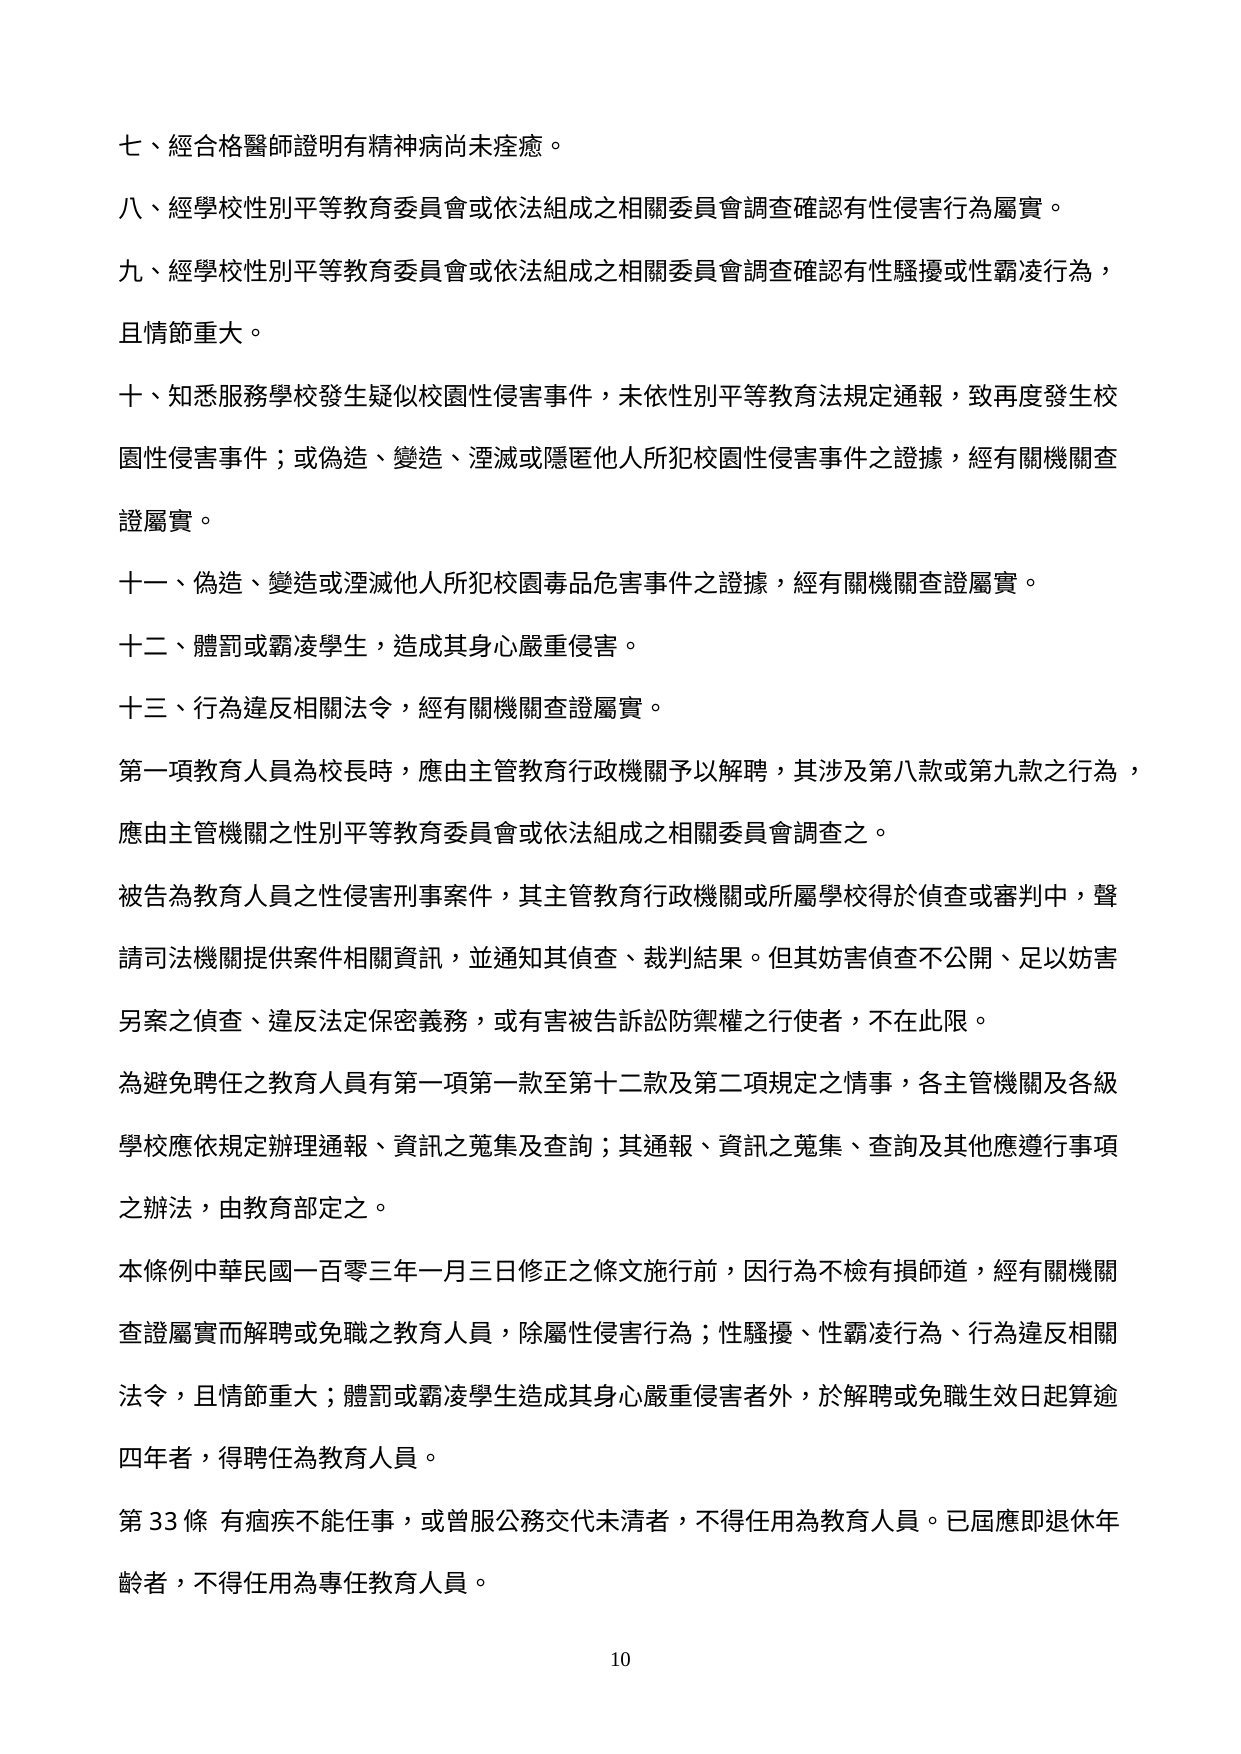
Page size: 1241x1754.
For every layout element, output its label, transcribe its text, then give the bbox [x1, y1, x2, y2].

text 九、經學校性別平等教育委員會或依法組成之相關委員會調查確認有性騷擾或性霸凌行為，且情節重大。 [118, 228, 1122, 353]
text 十二、體罰或霸凌學生，造成其身心嚴重侵害。 [118, 603, 1122, 665]
text 第33條 有痼疾不能任事，或曾服公務交代未清者，不得任用為教育人員。已屆應即退休年齡者，不得任用為專任教育人員。 [118, 1478, 1122, 1603]
text 被告為教育人員之性侵害刑事案件，其主管教育行政機關或所屬學校得於偵查或審判中，聲請司法機關提供案件相關資訊，並通知其偵查、裁判結果。但其妨害偵查不公開、足以妨害另案之偵查、違反法定保密義務，或有害被告訴訟防禦權之行使者，不在此限。 [118, 853, 1122, 1040]
text 十一、偽造、變造或湮滅他人所犯校園毒品危害事件之證據，經有關機關查證屬實。 [118, 540, 1122, 603]
text 八、經學校性別平等教育委員會或依法組成之相關委員會調查確認有性侵害行為屬實。 [118, 165, 1122, 228]
text 第一項教育人員為校長時，應由主管教育行政機關予以解聘，其涉及第八款或第九款之行為，應由主管機關之性別平等教育委員會或依法組成之相關委員會調查之。 [118, 728, 1122, 853]
text 為避免聘任之教育人員有第一項第一款至第十二款及第二項規定之情事，各主管機關及各級學校應依規定辦理通報、資訊之蒐集及查詢；其通報、資訊之蒐集、查詢及其他應遵行事項之辦法，由教育部定之。 [118, 1040, 1122, 1228]
text 七、經合格醫師證明有精神病尚未痊癒。 [118, 103, 1122, 165]
text 十三、行為違反相關法令，經有關機關查證屬實。 [118, 665, 1122, 728]
text 十、知悉服務學校發生疑似校園性侵害事件，未依性別平等教育法規定通報，致再度發生校園性侵害事件；或偽造、變造、湮滅或隱匿他人所犯校園性侵害事件之證據，經有關機關查證屬實。 [118, 353, 1122, 540]
text 本條例中華民國一百零三年一月三日修正之條文施行前，因行為不檢有損師道，經有關機關查證屬實而解聘或免職之教育人員，除屬性侵害行為；性騷擾、性霸凌行為、行為違反相關法令，且情節重大；體罰或霸凌學生造成其身心嚴重侵害者外，於解聘或免職生效日起算逾四年者，得聘任為教育人員。 [118, 1228, 1122, 1478]
